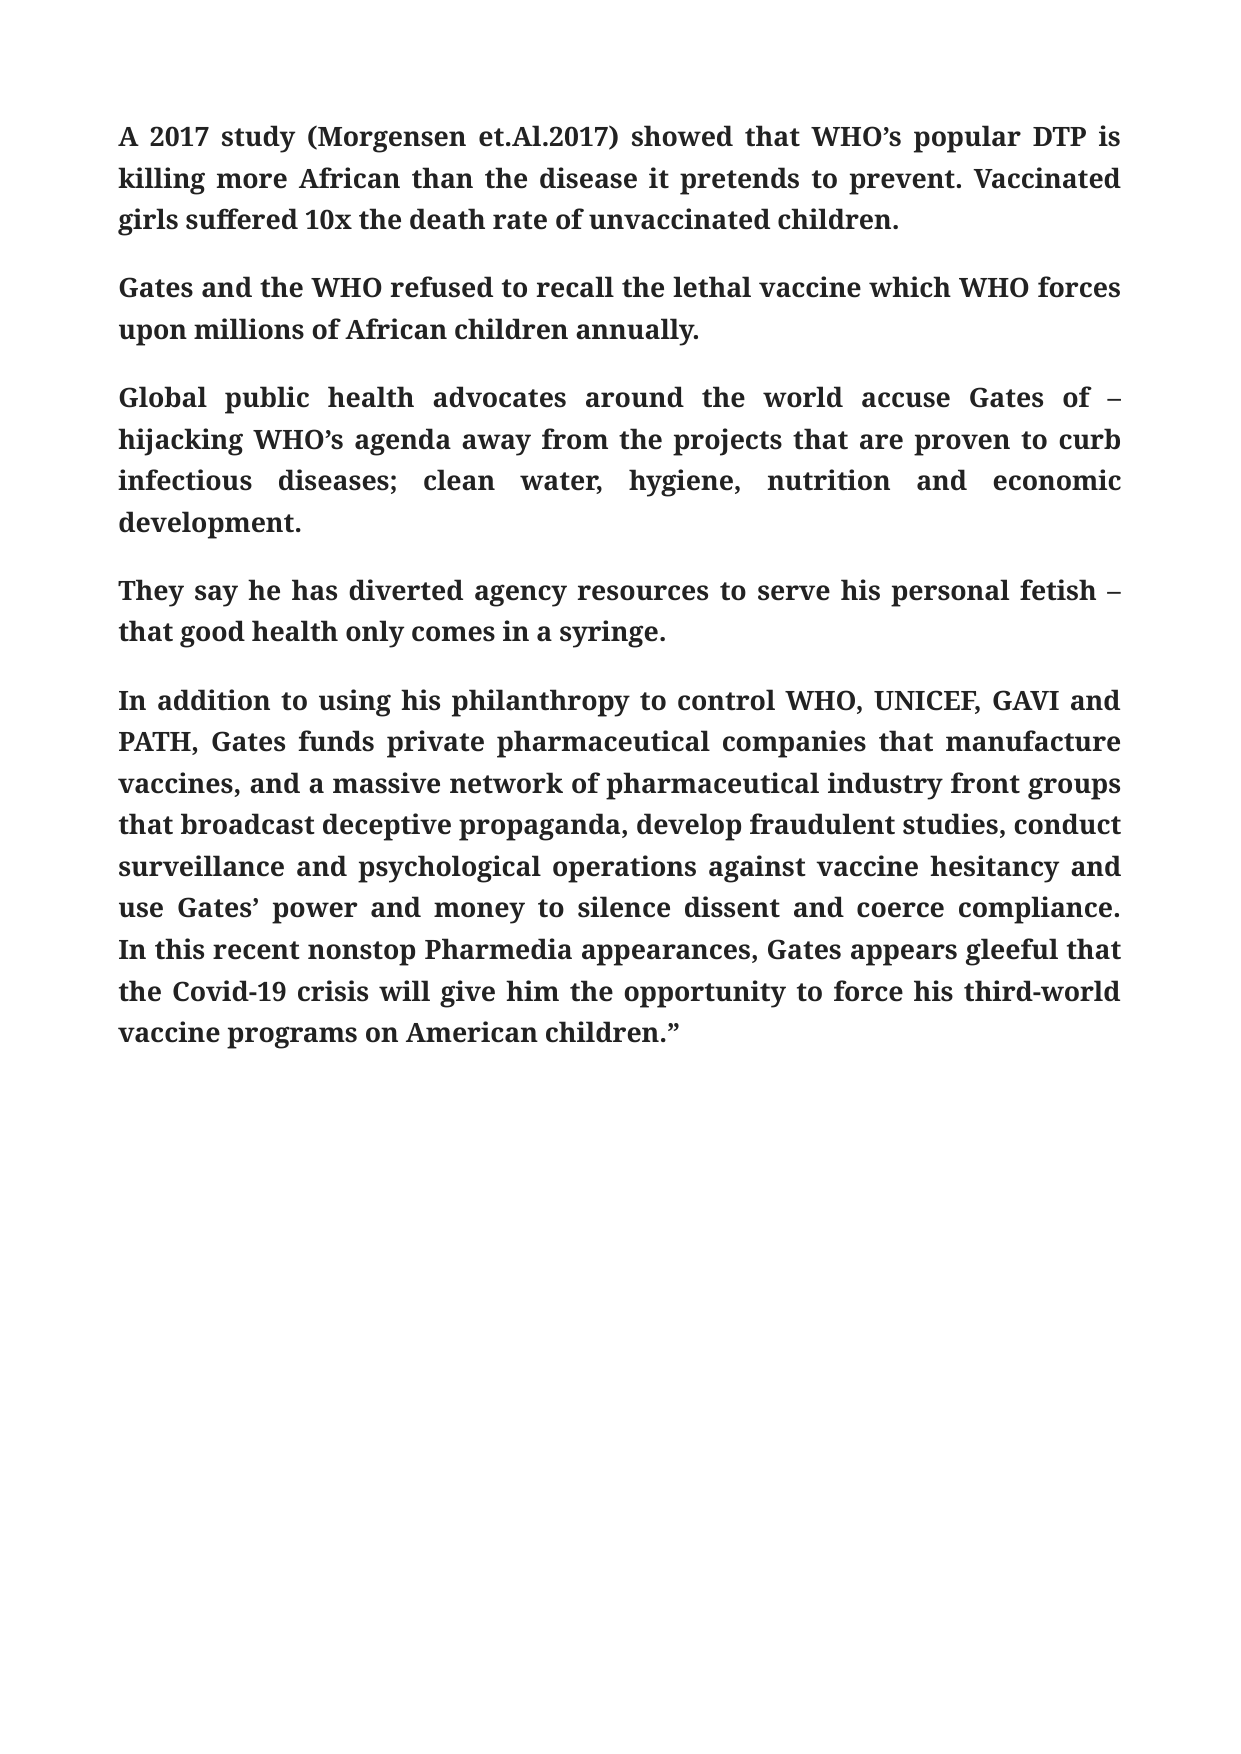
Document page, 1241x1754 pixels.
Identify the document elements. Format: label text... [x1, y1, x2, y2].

text Gates and the WHO refused to recall the lethal vaccine which WHO forces upon millions of African children annually. [118, 269, 1122, 347]
text A 2017 study (Morgensen et.Al.2017) showed that WHO’s popular DTP is killing more African than the disease it pretends to prevent. Vaccinated girls suffered 10x the death rate of unvaccinated children. [118, 118, 1122, 237]
text Global public health advocates around the world accuse Gates of – hijacking WHO’s agenda away from the projects that are proven to curb infectious diseases; clean water, hygiene, nutrition and economic development. [118, 379, 1122, 540]
text In addition to using his philanthropy to control WHO, UNICEF, GAVI and PATH, Gates funds private pharmaceutical companies that manufacture vaccines, and a massive network of pharmaceutical industry front groups that broadcast deceptive propaganda, develop fraudulent studies, conduct surveillance and psychological operations against vaccine hesitancy and use Gates’ power and money to silence dissent and coerce compliance. In this recent nonstop Pharmedia appearances, Gates appears gleeful that the Covid-19 crisis will give him the opportunity to force his third-world vaccine programs on American children.” [118, 682, 1122, 1050]
text They say he has diverted agency resources to serve his personal fetish – that good health only comes in a syringe. [118, 572, 1122, 649]
